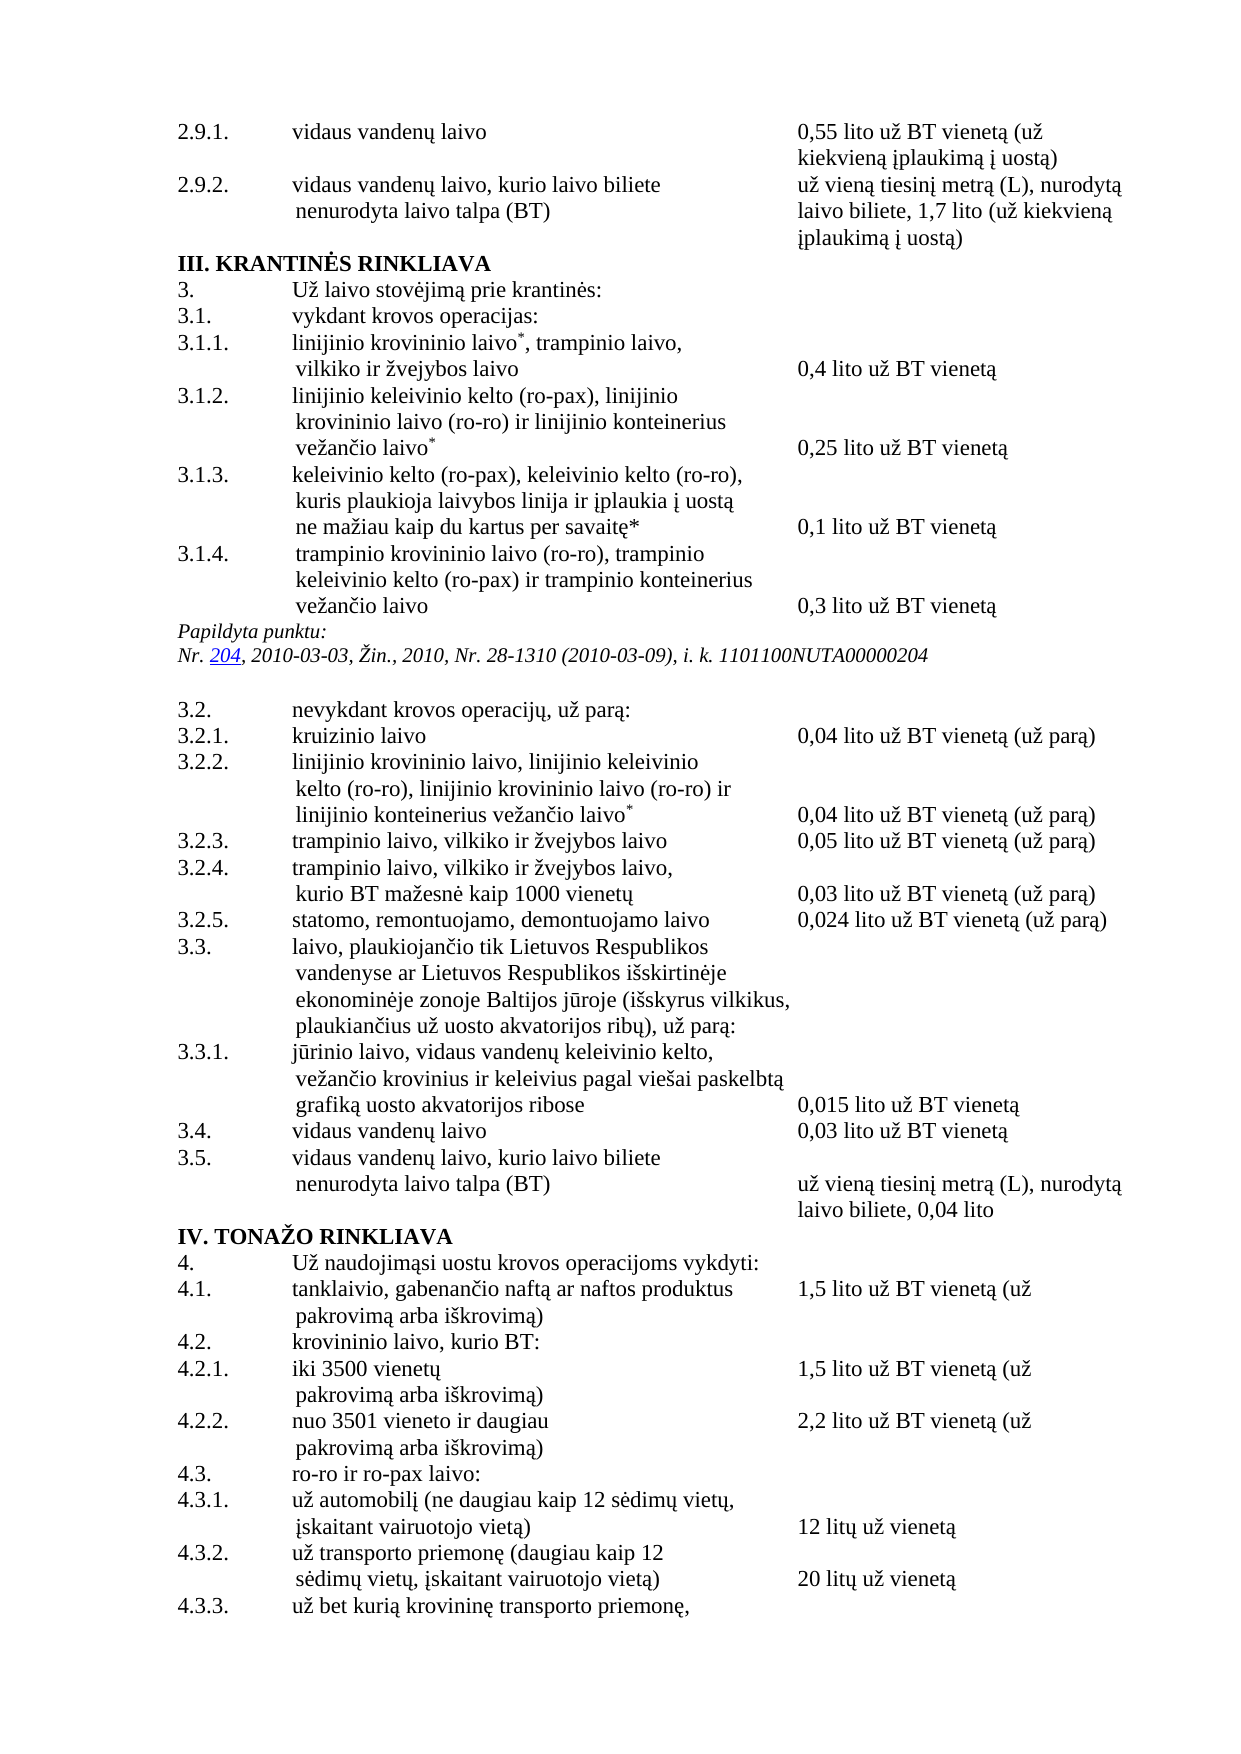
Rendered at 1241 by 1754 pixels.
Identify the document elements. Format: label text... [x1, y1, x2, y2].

text 4. Už naudojimąsi uostu krovos operacijoms vykdyti: [177, 1249, 1122, 1276]
text vežančio krovinius ir keleivius pagal viešai paskelbtą [295, 1065, 1122, 1091]
text 3.1.1. linijinio krovininio laivo*, trampinio laivo, [177, 329, 1122, 355]
text 4.3.2. už transporto priemonę (daugiau kaip 12 [177, 1539, 1122, 1565]
text kiekvieną įplaukimą į uostą) [295, 144, 1122, 171]
text ne mažiau kaip du kartus per savaitę* 0,1 lito už BT vienetą [295, 513, 1122, 540]
text 3.1. vykdant krovos operacijas: [177, 303, 1122, 329]
text 3.3.1. jūrinio laivo, vidaus vandenų keleivinio kelto, [177, 1038, 1122, 1065]
text įplaukimą į uostą) [295, 223, 1122, 250]
text kelto (ro-ro), linijinio krovininio laivo (ro-ro) ir [295, 775, 1122, 801]
text 4.3.1. už automobilį (ne daugiau kaip 12 sėdimų vietų, [177, 1486, 1122, 1513]
text 3.5. vidaus vandenų laivo, kurio laivo biliete [177, 1144, 1122, 1170]
text ekonominėje zonoje Baltijos jūroje (išskyrus vilkikus, [295, 986, 1122, 1012]
text 3.2.5. statomo, remontuojamo, demontuojamo laivo 0,024 lito už BT vienetą (už parą) [177, 907, 1122, 933]
text 2.9.2. vidaus vandenų laivo, kurio laivo biliete už vieną tiesinį metrą (L), nurodytą [177, 171, 1122, 197]
text 4.2.1. iki 3500 vienetų 1,5 lito už BT vienetą (už pakrovimą arba iškrovimą) [177, 1354, 1122, 1407]
text 4.2.2. nuo 3501 vieneto ir daugiau 2,2 lito už BT vienetą (už pakrovimą arba iškrovimą) [177, 1407, 1122, 1460]
text 4.1. tanklaivio, gabenančio naftą ar naftos produktus 1,5 lito už BT vienetą (už pakrovimą arba iškrovimą) [177, 1276, 1122, 1328]
text keleivinio kelto (ro-pax) ir trampinio konteinerius [177, 566, 1122, 592]
text vežančio laivo* 0,25 lito už BT vienetą [295, 434, 1122, 461]
text 4.3.3. už bet kurią krovininę transporto priemonę, [177, 1592, 1122, 1618]
text nenurodyta laivo talpa (BT) už vieną tiesinį metrą (L), nurodytą [295, 1170, 1122, 1196]
text 3.3. laivo, plaukiojančio tik Lietuvos Respublikos [177, 933, 1122, 959]
text 3. Už laivo stovėjimą prie krantinės: [177, 276, 1122, 303]
text sėdimų vietų, įskaitant vairuotojo vietą) 20 litų už vienetą [295, 1565, 1122, 1592]
text kuris plaukioja laivybos linija ir įplaukia į uostą [295, 487, 1122, 513]
text linijinio konteinerius vežančio laivo* 0,04 lito už BT vienetą (už parą) [295, 801, 1122, 827]
text 3.4. vidaus vandenų laivo 0,03 lito už BT vienetą [177, 1117, 1122, 1144]
text kurio BT mažesnė kaip 1000 vienetų 0,03 lito už BT vienetą (už parą) [295, 880, 1122, 907]
text 3.2.4. trampinio laivo, vilkiko ir žvejybos laivo, [177, 854, 1122, 880]
text 3.2.2. linijinio krovininio laivo, linijinio keleivinio [177, 748, 1122, 775]
text 3.2. nevykdant krovos operacijų, už parą: [177, 696, 1122, 722]
text 3.1.2. linijinio keleivinio kelto (ro-pax), linijinio [177, 382, 1122, 408]
text vilkiko ir žvejybos laivo 0,4 lito už BT vienetą [295, 355, 1122, 382]
text laivo biliete, 0,04 lito [295, 1196, 1122, 1223]
text vandenyse ar Lietuvos Respublikos išskirtinėje [295, 959, 1122, 986]
text krovininio laivo (ro-ro) ir linijinio konteinerius [295, 408, 1122, 434]
text Papildyta punktu: [177, 619, 1122, 643]
text 3.2.1. kruizinio laivo 0,04 lito už BT vienetą (už parą) [177, 722, 1122, 748]
text 2.9.1. vidaus vandenų laivo 0,55 lito už BT vienetą (už [177, 118, 1122, 144]
text 4.3. ro-ro ir ro-pax laivo: [177, 1460, 1122, 1486]
text 3.1.3. keleivinio kelto (ro-pax), keleivinio kelto (ro-ro), [177, 461, 1122, 487]
text įskaitant vairuotojo vietą) 12 litų už vienetą [295, 1513, 1122, 1539]
text plaukiančius už uosto akvatorijos ribų), už parą: [295, 1012, 1122, 1038]
text 3.1.4. trampinio krovininio laivo (ro-ro), trampinio [177, 540, 1122, 566]
text nenurodyta laivo talpa (BT) laivo biliete, 1,7 lito (už kiekvieną [295, 197, 1122, 223]
text 3.2.3. trampinio laivo, vilkiko ir žvejybos laivo 0,05 lito už BT vienetą (už parą) [177, 827, 1122, 854]
text grafiką uosto akvatorijos ribose 0,015 lito už BT vienetą [295, 1091, 1122, 1117]
text IV. TONAŽO RINKLIAVA [177, 1223, 1122, 1249]
text III. KRANTINĖS RINKLIAVA [177, 250, 1122, 276]
text 4.2. krovininio laivo, kurio BT: [177, 1328, 1122, 1354]
text vežančio laivo 0,3 lito už BT vienetą [177, 592, 1122, 619]
text Nr. 204, 2010-03-03, Žin., 2010, Nr. 28-1310 (2010-03-09), i. k. 1101100NUTA00000204 [177, 643, 1122, 667]
